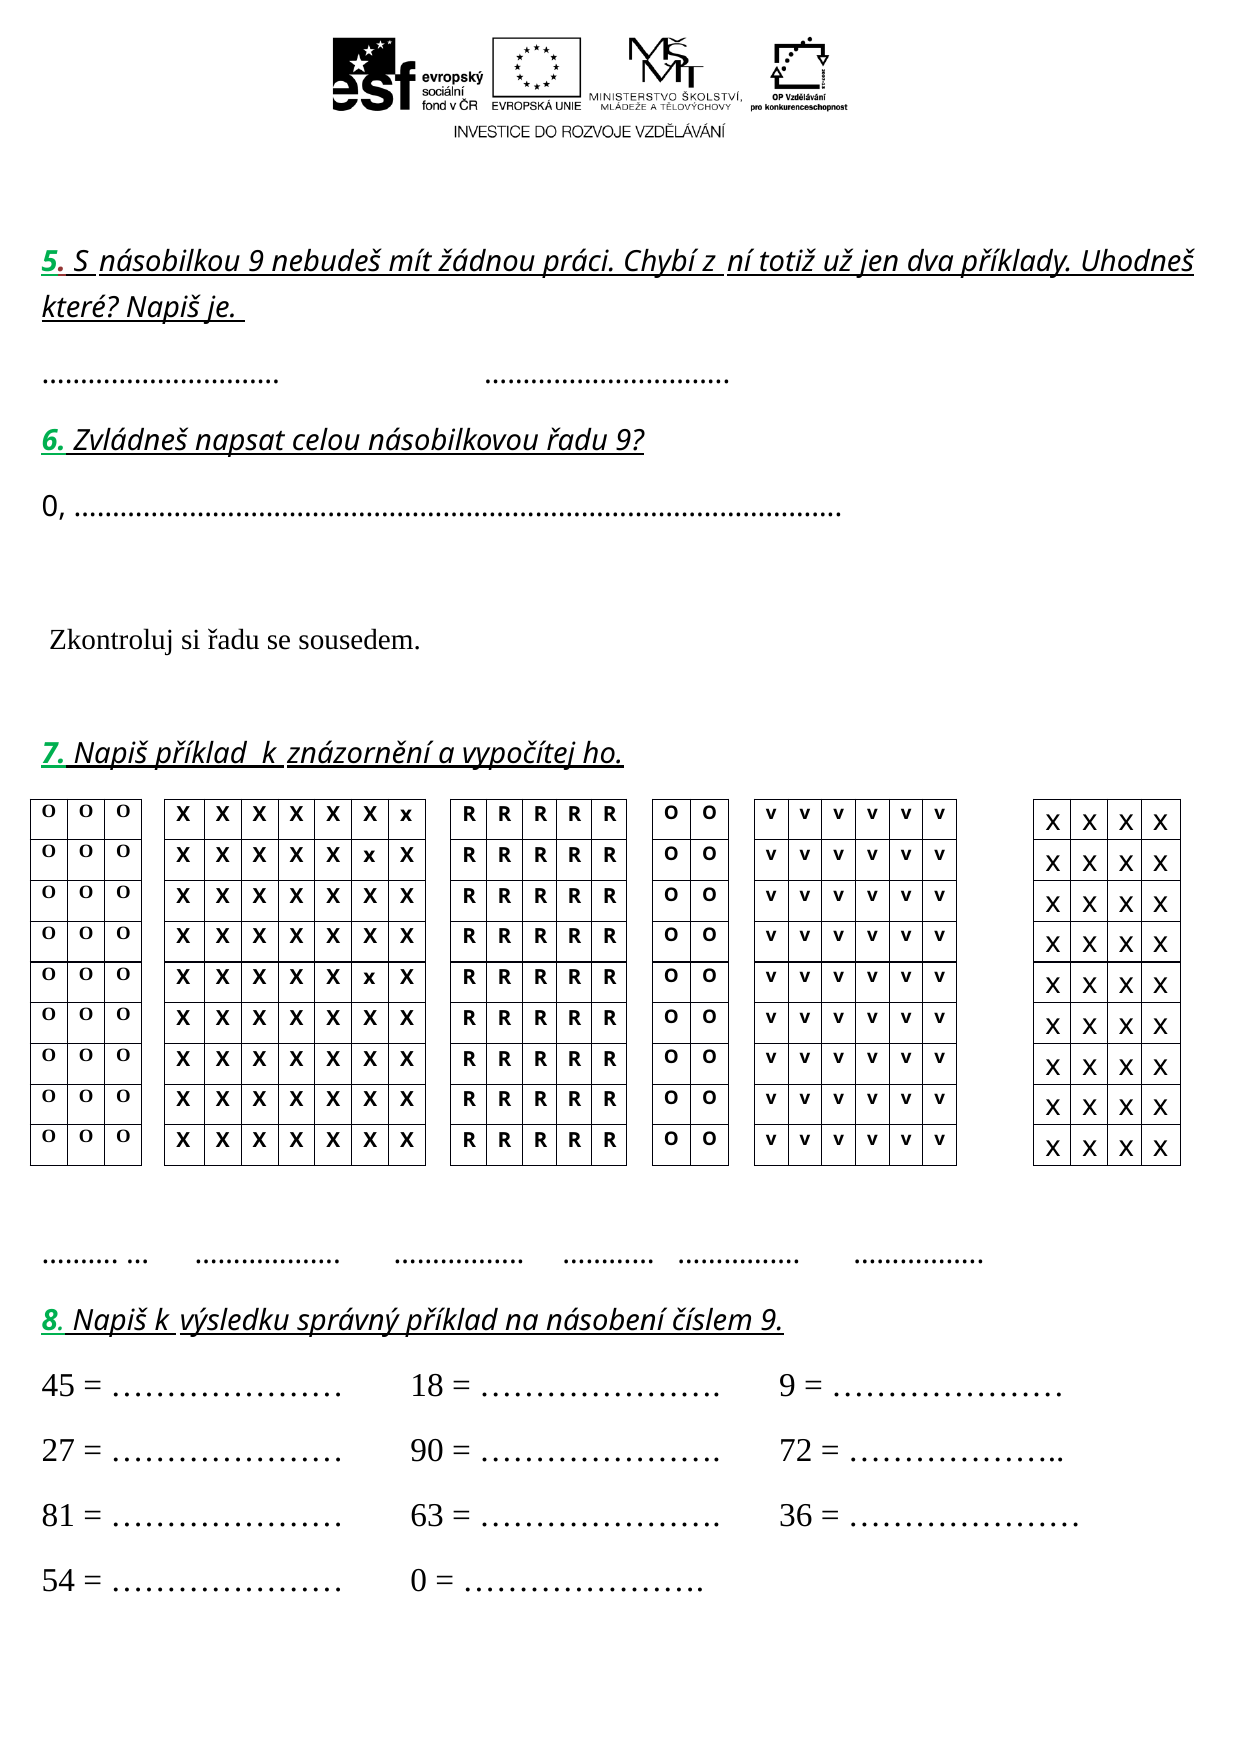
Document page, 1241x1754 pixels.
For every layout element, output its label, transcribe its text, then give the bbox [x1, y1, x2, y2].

table_cell O [68, 881, 104, 921]
table_header [627, 799, 652, 839]
table_cell O [691, 963, 728, 1002]
table_cell x [1071, 840, 1107, 880]
table_cell O [105, 963, 141, 1002]
table_cell [1181, 1002, 1210, 1043]
table_cell X [279, 1044, 314, 1083]
table_cell R [451, 1125, 486, 1165]
table_cell R [592, 840, 626, 880]
table_cell v [755, 1044, 788, 1083]
table_cell X [205, 840, 241, 880]
table_header [1181, 799, 1210, 839]
table_cell R [451, 963, 486, 1002]
table_cell R [523, 1125, 556, 1165]
table_cell X [242, 922, 278, 961]
table_cell O [691, 840, 728, 880]
table_header X [315, 800, 351, 839]
table_cell R [487, 1044, 522, 1083]
table_cell [627, 1043, 652, 1083]
table_cell O [105, 1003, 141, 1043]
table_header x [1034, 800, 1070, 839]
table_cell O [68, 840, 104, 880]
table_header R [592, 800, 626, 839]
table_cell O [68, 963, 104, 1002]
table_cell O [653, 1044, 690, 1083]
table_cell [627, 880, 652, 921]
table_cell [957, 1124, 982, 1165]
table_cell v [789, 963, 821, 1002]
table_cell R [592, 881, 626, 921]
table_cell X [165, 881, 204, 921]
table_cell O [653, 881, 690, 921]
table_cell R [557, 922, 591, 961]
table_cell [627, 921, 652, 961]
table_cell x [352, 840, 388, 880]
table_cell [729, 921, 754, 961]
table_cell O [691, 1085, 728, 1124]
table_cell R [451, 840, 486, 880]
table_cell [627, 839, 652, 880]
table_cell X [315, 1044, 351, 1083]
table_cell [1008, 839, 1033, 880]
table_cell R [487, 881, 522, 921]
table_cell [142, 1084, 164, 1124]
table_cell x [1034, 922, 1070, 961]
table_cell O [691, 1125, 728, 1165]
text 54 = ………………… 0 = …………………. [41, 1560, 1199, 1598]
table_cell X [315, 1085, 351, 1124]
table_cell [627, 1084, 652, 1124]
table_cell v [856, 1085, 889, 1124]
table_cell v [789, 881, 821, 921]
table_cell [957, 1084, 982, 1124]
table_cell X [205, 1003, 241, 1043]
table_cell x [1108, 840, 1141, 880]
table_cell X [352, 881, 388, 921]
table_cell v [822, 1085, 855, 1124]
table_cell R [523, 881, 556, 921]
table_cell X [205, 922, 241, 961]
table_cell v [890, 1125, 922, 1165]
table_cell X [279, 1125, 314, 1165]
table_cell v [789, 840, 821, 880]
table_cell [1181, 839, 1210, 880]
table_cell X [242, 1085, 278, 1124]
table_cell [627, 1002, 652, 1043]
table_cell [426, 880, 450, 921]
table_cell R [451, 1085, 486, 1124]
table_cell R [523, 1044, 556, 1083]
table_cell O [68, 1085, 104, 1124]
table_cell [729, 839, 754, 880]
table_cell [1008, 1043, 1033, 1083]
table_cell v [890, 1044, 922, 1083]
text 0, ………………………………………………………………………………………. [41, 486, 1199, 525]
table_cell [426, 839, 450, 880]
table_cell O [31, 840, 67, 880]
table_cell X [279, 922, 314, 961]
table_cell [957, 880, 982, 921]
table_cell v [789, 1085, 821, 1124]
table_cell v [822, 1044, 855, 1083]
table_cell R [451, 1044, 486, 1083]
table_cell O [653, 1125, 690, 1165]
text 45 = ………………… 18 = …………………. 9 = ………………… [41, 1365, 1199, 1404]
table_cell X [279, 840, 314, 880]
table_header R [523, 800, 556, 839]
table_header v [789, 800, 821, 839]
table_cell [1181, 961, 1210, 1002]
table_cell O [68, 1125, 104, 1165]
table_cell v [923, 1044, 956, 1083]
table_cell [957, 921, 982, 961]
table_cell X [315, 963, 351, 1002]
table_header O [653, 800, 690, 839]
table_cell O [105, 1125, 141, 1165]
table_cell v [890, 922, 922, 961]
table_header x [1071, 800, 1107, 839]
table_cell [426, 961, 450, 1002]
table_header v [755, 800, 788, 839]
table_cell [142, 921, 164, 961]
table_cell x [1071, 1085, 1107, 1124]
table_cell O [68, 1003, 104, 1043]
table_cell X [242, 1003, 278, 1043]
table_header v [822, 800, 855, 839]
table_cell X [279, 881, 314, 921]
table_header X [279, 800, 314, 839]
table_cell [142, 1043, 164, 1083]
table_cell R [557, 1044, 591, 1083]
table_cell X [165, 1125, 204, 1165]
text 5. S násobilkou 9 nebudeš mít žádnou práci. Chybí z ní totiž už jen dva příklady. Uhodneš které? Napiš je. [41, 241, 1199, 326]
table_cell X [165, 922, 204, 961]
table_cell X [205, 1125, 241, 1165]
table_cell X [165, 1003, 204, 1043]
text …………………………. ………………………….. [41, 353, 1199, 392]
table_cell X [279, 963, 314, 1002]
table_cell O [653, 1003, 690, 1043]
table_cell X [205, 881, 241, 921]
table_cell X [352, 1044, 388, 1083]
table_cell x [1142, 1085, 1180, 1124]
table_cell R [523, 1085, 556, 1124]
table_cell O [31, 963, 67, 1002]
table_cell x [1142, 881, 1180, 921]
table_cell x [352, 963, 388, 1002]
table_cell x [1108, 922, 1141, 961]
table_cell x [1108, 963, 1141, 1002]
table_cell v [890, 963, 922, 1002]
table_cell v [923, 1085, 956, 1124]
table_cell R [592, 1003, 626, 1043]
table_cell [142, 1124, 164, 1165]
table_cell x [1034, 1125, 1070, 1165]
table_cell [957, 961, 982, 1002]
table_cell x [1071, 922, 1107, 961]
table_header R [487, 800, 522, 839]
table_cell X [205, 963, 241, 1002]
table_cell v [789, 1003, 821, 1043]
table_cell R [557, 840, 591, 880]
table_cell x [1071, 881, 1107, 921]
table_cell X [242, 963, 278, 1002]
table_cell v [755, 922, 788, 961]
table_cell R [451, 881, 486, 921]
table_cell x [1142, 1003, 1180, 1043]
table_cell X [389, 922, 425, 961]
table_cell X [165, 1044, 204, 1083]
table_cell O [653, 922, 690, 961]
text 7. Napiš příklad k znázornění a vypočítej ho. [41, 732, 1199, 772]
table_cell R [487, 963, 522, 1002]
table_cell [1008, 921, 1033, 961]
table_cell R [592, 1044, 626, 1083]
table_cell [729, 1084, 754, 1124]
table_cell x [1108, 1085, 1141, 1124]
table_cell O [653, 840, 690, 880]
table_cell X [315, 1003, 351, 1043]
table_cell X [205, 1044, 241, 1083]
table_cell X [352, 1125, 388, 1165]
table_cell O [31, 881, 67, 921]
table_cell v [923, 840, 956, 880]
table_cell [627, 961, 652, 1002]
table_cell O [105, 881, 141, 921]
table_cell R [557, 1003, 591, 1043]
table_cell R [557, 963, 591, 1002]
table_cell [983, 921, 1008, 961]
table_header [426, 799, 450, 839]
table_cell O [691, 1003, 728, 1043]
table_cell [1008, 1002, 1033, 1043]
table_cell X [352, 922, 388, 961]
table_cell v [822, 881, 855, 921]
table_header x [1108, 800, 1141, 839]
table_cell [957, 839, 982, 880]
table_header X [352, 800, 388, 839]
table_cell [1181, 1043, 1210, 1083]
table_cell [729, 961, 754, 1002]
table_header X [165, 800, 204, 839]
table_header O [31, 800, 67, 839]
table_cell O [691, 881, 728, 921]
table_cell v [890, 881, 922, 921]
table_cell v [923, 922, 956, 961]
table_cell v [789, 1125, 821, 1165]
table_cell [426, 1084, 450, 1124]
table_cell [142, 961, 164, 1002]
table_cell v [856, 1125, 889, 1165]
table_cell R [592, 1125, 626, 1165]
table_cell [1008, 1084, 1033, 1124]
table_cell x [1034, 1085, 1070, 1124]
table_cell x [1034, 1003, 1070, 1043]
table_cell x [1108, 881, 1141, 921]
table_header v [923, 800, 956, 839]
table_cell X [315, 840, 351, 880]
table_cell R [523, 963, 556, 1002]
table_cell O [653, 963, 690, 1002]
text Zkontroluj si řadu se sousedem. [41, 619, 1199, 658]
table_cell R [487, 840, 522, 880]
table_cell x [1034, 881, 1070, 921]
table_cell R [487, 1085, 522, 1124]
table_cell x [1142, 1125, 1180, 1165]
table_cell v [822, 840, 855, 880]
table_cell v [789, 922, 821, 961]
table_cell v [856, 1044, 889, 1083]
table_cell O [653, 1085, 690, 1124]
text 81 = ………………… 63 = …………………. 36 = ………………… [41, 1495, 1199, 1533]
table_cell [1181, 921, 1210, 961]
table_header [729, 799, 754, 839]
table_cell [142, 839, 164, 880]
table_cell R [557, 881, 591, 921]
table_cell v [789, 1044, 821, 1083]
table_cell R [592, 922, 626, 961]
table_header v [856, 800, 889, 839]
table_cell x [1142, 963, 1180, 1002]
table_cell O [31, 1044, 67, 1083]
table_cell X [165, 1085, 204, 1124]
table_cell v [923, 1125, 956, 1165]
table_cell x [1071, 1044, 1107, 1083]
table_cell R [487, 922, 522, 961]
table_cell [729, 1124, 754, 1165]
table_cell X [279, 1003, 314, 1043]
table_cell v [755, 881, 788, 921]
table_cell R [523, 1003, 556, 1043]
table_cell [729, 880, 754, 921]
table_cell x [1034, 963, 1070, 1002]
table_cell O [105, 840, 141, 880]
table_cell [426, 921, 450, 961]
table_cell R [523, 922, 556, 961]
table_cell X [389, 1044, 425, 1083]
table_header [142, 799, 164, 839]
table_cell R [557, 1085, 591, 1124]
table_cell O [68, 922, 104, 961]
table_cell X [389, 1125, 425, 1165]
table_cell [983, 1124, 1008, 1165]
table_cell X [389, 963, 425, 1002]
table_cell [729, 1002, 754, 1043]
table_cell [627, 1124, 652, 1165]
table_header [957, 799, 982, 839]
table_header v [890, 800, 922, 839]
table_cell v [856, 881, 889, 921]
table_cell R [487, 1003, 522, 1043]
table_cell R [451, 1003, 486, 1043]
table_cell X [242, 1044, 278, 1083]
table_cell X [165, 963, 204, 1002]
table_cell [1008, 961, 1033, 1002]
table_cell O [31, 922, 67, 961]
table_cell v [856, 922, 889, 961]
table_cell v [822, 1125, 855, 1165]
table_cell v [923, 881, 956, 921]
table_cell O [105, 1085, 141, 1124]
table_cell v [755, 1003, 788, 1043]
table_header [983, 799, 1008, 839]
table_cell v [890, 1003, 922, 1043]
table_cell v [856, 840, 889, 880]
table_cell R [592, 1085, 626, 1124]
table_cell x [1108, 1044, 1141, 1083]
table_cell R [557, 1125, 591, 1165]
table_header R [557, 800, 591, 839]
table_cell x [1071, 1125, 1107, 1165]
table_cell O [105, 1044, 141, 1083]
table_header R [451, 800, 486, 839]
table_cell [983, 1002, 1008, 1043]
table_cell x [1142, 922, 1180, 961]
table_cell X [242, 840, 278, 880]
table_cell X [242, 1125, 278, 1165]
table_cell [957, 1043, 982, 1083]
table_cell O [105, 922, 141, 961]
table_cell x [1034, 840, 1070, 880]
table_cell v [856, 963, 889, 1002]
table_cell [1008, 1124, 1033, 1165]
table_cell [983, 1043, 1008, 1083]
picture [317, 27, 863, 147]
table_cell X [315, 881, 351, 921]
table_cell [142, 880, 164, 921]
table_header O [691, 800, 728, 839]
table_cell X [389, 840, 425, 880]
table_cell [426, 1043, 450, 1083]
table_cell O [31, 1003, 67, 1043]
table_cell v [822, 922, 855, 961]
table_cell X [315, 922, 351, 961]
table_cell R [451, 922, 486, 961]
table_header O [105, 800, 141, 839]
table_cell v [923, 1003, 956, 1043]
table_cell x [1034, 1044, 1070, 1083]
table_cell X [242, 881, 278, 921]
table_cell O [691, 922, 728, 961]
table_cell R [487, 1125, 522, 1165]
table_cell [1181, 1124, 1210, 1165]
table_header X [205, 800, 241, 839]
table_cell x [1142, 840, 1180, 880]
table_cell v [923, 963, 956, 1002]
table_header X [242, 800, 278, 839]
table_cell [1181, 1084, 1210, 1124]
table_cell x [1108, 1003, 1141, 1043]
table_cell v [755, 963, 788, 1002]
table_cell X [165, 840, 204, 880]
table_cell v [755, 840, 788, 880]
table_cell v [890, 840, 922, 880]
table_cell [983, 1084, 1008, 1124]
text 27 = ………………… 90 = …………………. 72 = ……………….. [41, 1430, 1199, 1469]
text ………. … ………………. …………….. ………… ……………. …………….. [41, 1232, 1199, 1272]
table_cell [1181, 880, 1210, 921]
table_cell R [592, 963, 626, 1002]
table_header x [1142, 800, 1180, 839]
table_cell O [31, 1085, 67, 1124]
table_cell x [1071, 963, 1107, 1002]
table_cell v [822, 963, 855, 1002]
table_cell X [389, 1085, 425, 1124]
table_cell x [1108, 1125, 1141, 1165]
table_cell X [279, 1085, 314, 1124]
table_cell [426, 1124, 450, 1165]
table_cell X [205, 1085, 241, 1124]
table_cell x [1142, 1044, 1180, 1083]
table_cell R [523, 840, 556, 880]
table_cell X [315, 1125, 351, 1165]
table_cell [729, 1043, 754, 1083]
table_cell [983, 839, 1008, 880]
table_cell X [389, 881, 425, 921]
table_cell v [890, 1085, 922, 1124]
table_cell X [352, 1003, 388, 1043]
table_cell v [755, 1085, 788, 1124]
table_cell O [691, 1044, 728, 1083]
table_cell O [68, 1044, 104, 1083]
table_cell O [31, 1125, 67, 1165]
table_cell v [822, 1003, 855, 1043]
table_header x [389, 800, 425, 839]
table_cell v [856, 1003, 889, 1043]
table_cell [426, 1002, 450, 1043]
table_cell [1008, 880, 1033, 921]
table_cell X [352, 1085, 388, 1124]
table_cell [957, 1002, 982, 1043]
table_cell x [1071, 1003, 1107, 1043]
table_cell v [755, 1125, 788, 1165]
table_header [1008, 799, 1033, 839]
table_cell X [389, 1003, 425, 1043]
table_cell [983, 880, 1008, 921]
table_cell [983, 961, 1008, 1002]
table_header O [68, 800, 104, 839]
text 6. Zvládneš napsat celou násobilkovou řadu 9? [41, 419, 1199, 459]
text 8. Napiš k výsledku správný příklad na násobení číslem 9. [41, 1299, 1199, 1339]
table_cell [142, 1002, 164, 1043]
